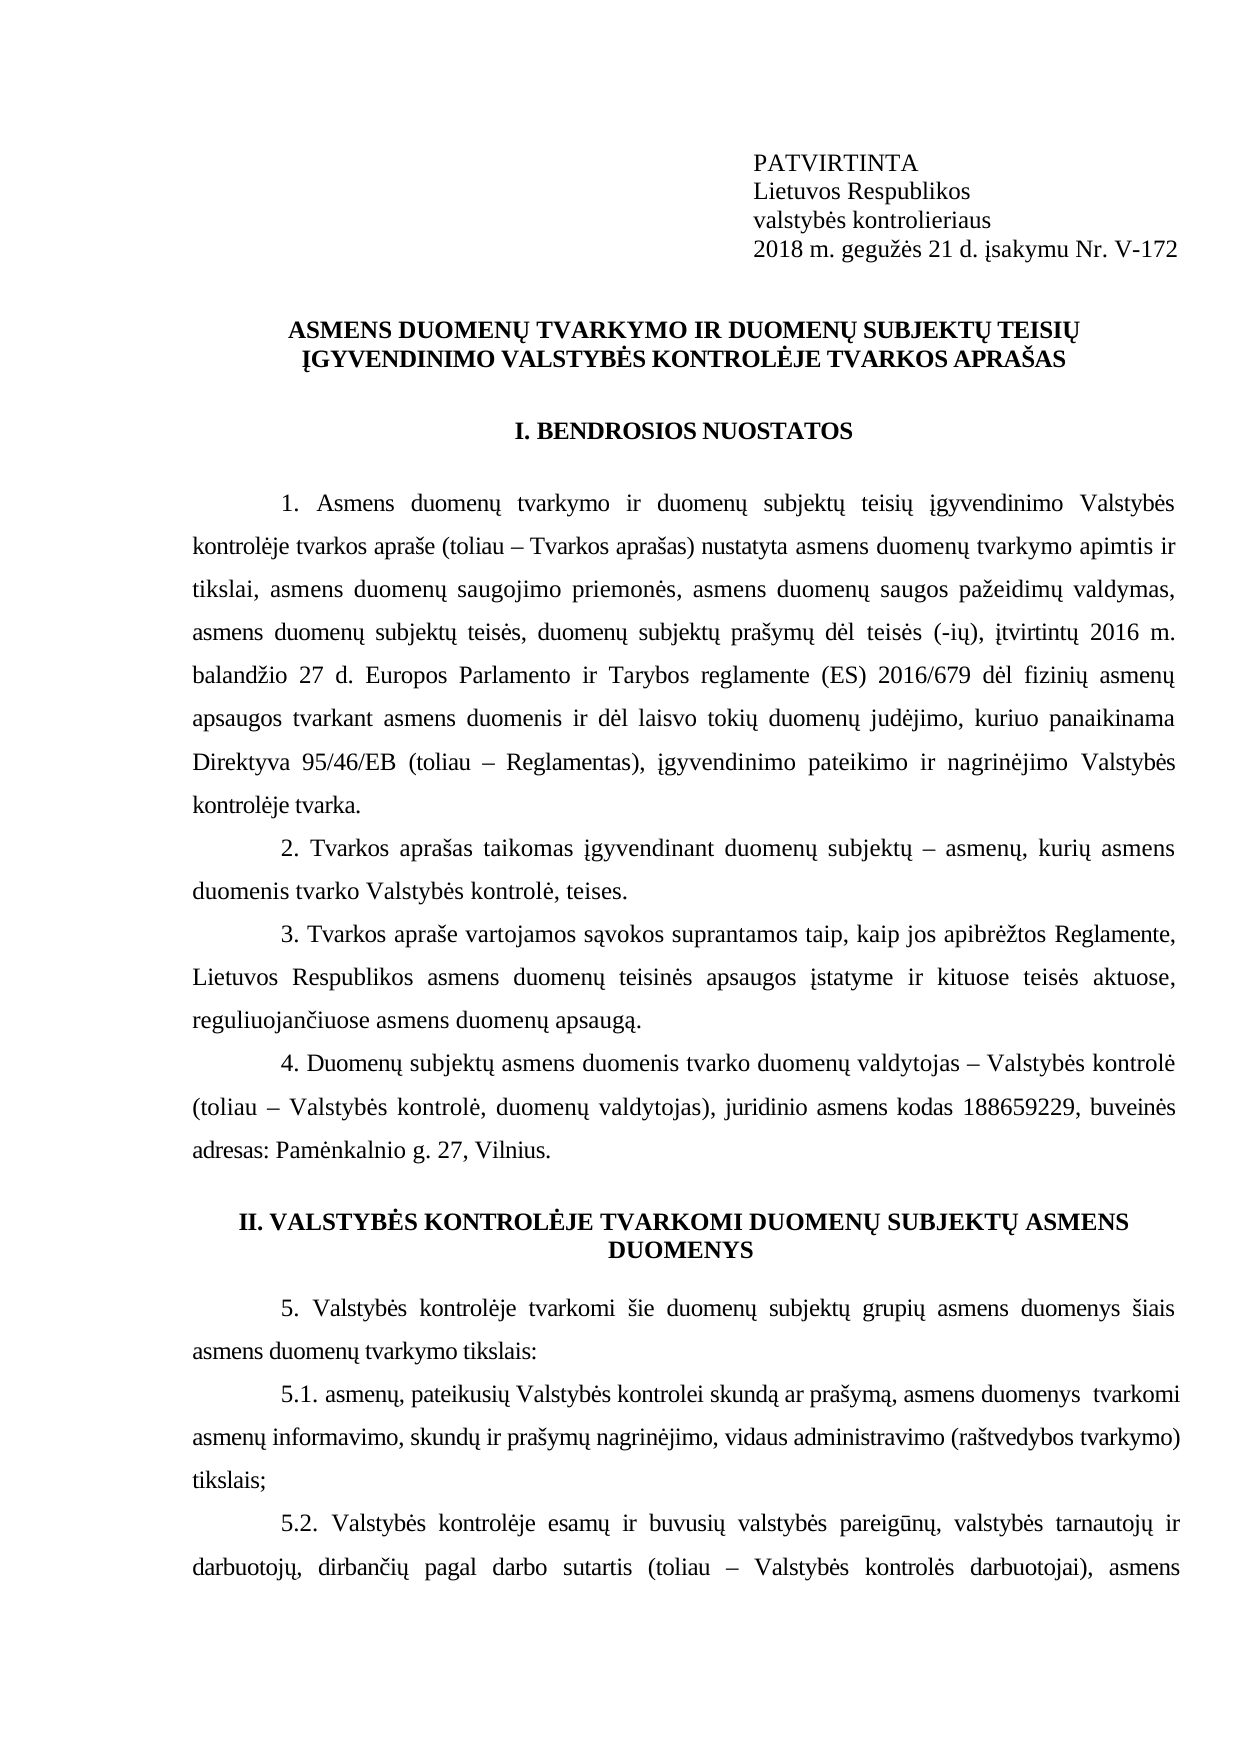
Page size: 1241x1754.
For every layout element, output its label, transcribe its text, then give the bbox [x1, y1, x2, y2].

text valstybės kontrolieriaus [753, 205, 1181, 234]
text Lietuvos Respublikos [753, 176, 1181, 205]
text I. BENDROSIOS NUOSTATOS [192, 416, 1176, 445]
text 5.2. Valstybės kontrolėje esamų ir buvusių valstybės pareigūnų, valstybės tarnautojų ir darbuotojų, dirbančių pagal darbo sutartis (toliau – Valstybės kontrolės darbuotojai), asmens [192, 1508, 1181, 1580]
text 4. Duomenų subjektų asmens duomenis tvarko duomenų valdytojas – Valstybės kontrolė (toliau – Valstybės kontrolė, duomenų valdytojas), juridinio asmens kodas 188659229, buveinės adresas: Pamėnkalnio g. 27, Vilnius. [192, 1048, 1176, 1163]
text 1. Asmens duomenų tvarkymo ir duomenų subjektų teisių įgyvendinimo Valstybės kontrolėje tvarkos apraše (toliau – Tvarkos aprašas) nustatyta asmens duomenų tvarkymo apimtis ir tikslai, asmens duomenų saugojimo priemonės, asmens duomenų saugos pažeidimų valdymas, asmens duomenų subjektų teisės, duomenų subjektų prašymų dėl teisės (-ių), įtvirtintų 2016 m. balandžio 27 d. Europos Parlamento ir Tarybos reglamente (ES) 2016/679 dėl fizinių asmenų apsaugos tvarkant asmens duomenis ir dėl laisvo tokių duomenų judėjimo, kuriuo panaikinama Direktyva 95/46/EB (toliau – Reglamentas), įgyvendinimo pateikimo ir nagrinėjimo Valstybės kontrolėje tvarka. [192, 488, 1176, 818]
text II. VALSTYBĖS KONTROLĖJE TVARKOMI DUOMENŲ SUBJEKTŲ ASMENS DUOMENYS [192, 1207, 1176, 1264]
text 5. Valstybės kontrolėje tvarkomi šie duomenų subjektų grupių asmens duomenys šiais asmens duomenų tvarkymo tikslais: [192, 1293, 1176, 1365]
text ASMENS DUOMENŲ TVARKYMO IR DUOMENŲ SUBJEKTŲ TEISIŲ ĮGYVENDINIMO VALSTYBĖS KONTROLĖJE TVARKOS APRAŠAS [192, 315, 1176, 373]
text 2. Tvarkos aprašas taikomas įgyvendinant duomenų subjektų – asmenų, kurių asmens duomenis tvarko Valstybės kontrolė, teises. [192, 833, 1176, 905]
text 5.1. asmenų, pateikusių Valstybės kontrolei skundą ar prašymą, asmens duomenys tvarkomi asmenų informavimo, skundų ir prašymų nagrinėjimo, vidaus administravimo (raštvedybos tvarkymo) tikslais; [192, 1379, 1181, 1494]
text 2018 m. gegužės 21 d. įsakymu Nr. V-172 [753, 234, 1181, 263]
text 3. Tvarkos apraše vartojamos sąvokos suprantamos taip, kaip jos apibrėžtos Reglamente, Lietuvos Respublikos asmens duomenų teisinės apsaugos įstatyme ir kituose teisės aktuose, reguliuojančiuose asmens duomenų apsaugą. [192, 919, 1176, 1034]
text PATVIRTINTA [753, 148, 1181, 176]
